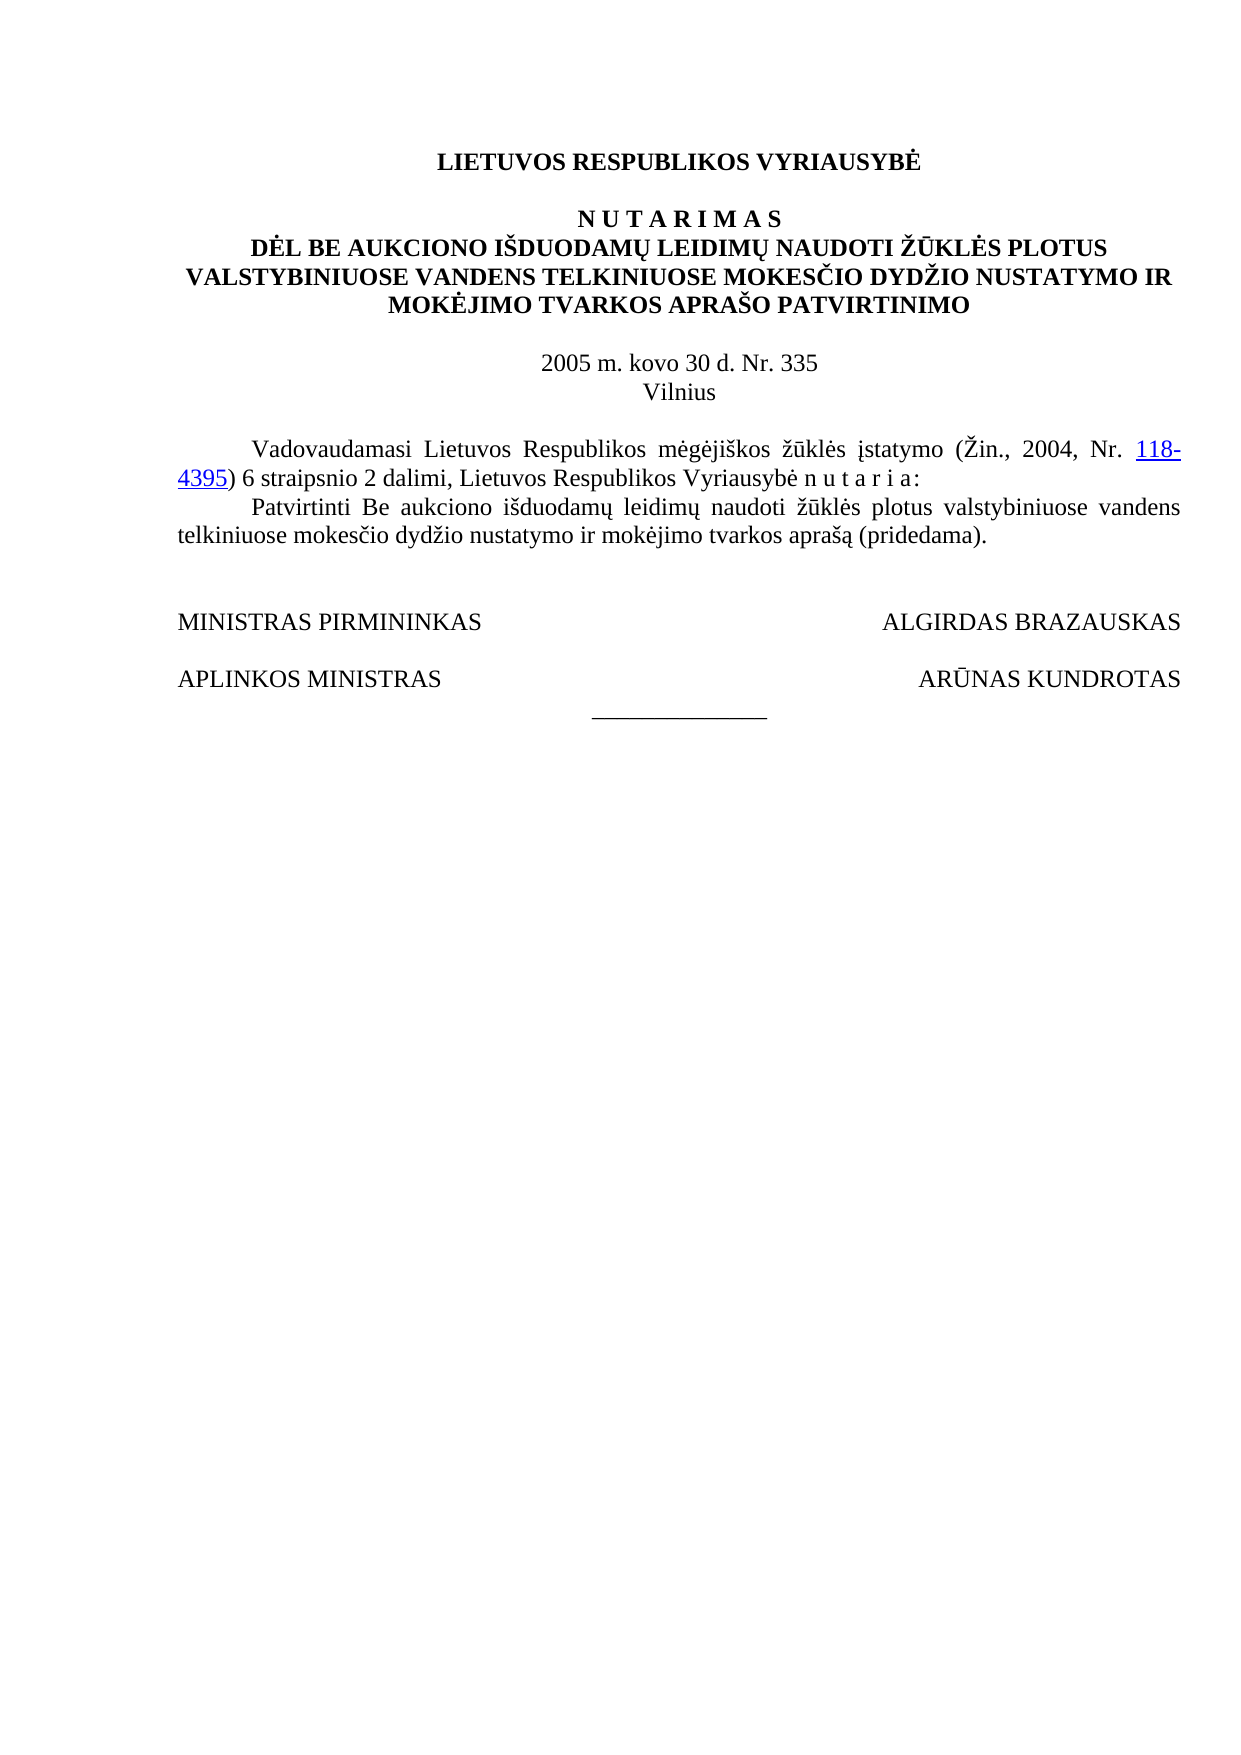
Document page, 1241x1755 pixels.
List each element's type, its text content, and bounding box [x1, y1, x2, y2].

text ______________ [177, 693, 1181, 722]
text DĖL BE AUKCIONO IŠDUODAMŲ LEIDIMŲ NAUDOTI ŽŪKLĖS PLOTUS VALSTYBINIUOSE VANDENS TELKINIUOSE MOKESČIO DYDŽIO NUSTATYMO IR MOKĖJIMO TVARKOS APRAŠO PATVIRTINIMO [177, 233, 1181, 319]
text 2005 m. kovo 30 d. Nr. 335 [177, 348, 1181, 377]
text MINISTRAS PIRMININKAS ALGIRDAS BRAZAUSKAS [177, 607, 1181, 636]
text Vilnius [177, 377, 1181, 406]
text Vadovaudamasi Lietuvos Respublikos mėgėjiškos žūklės įstatymo (Žin., 2004, Nr. 118-4395) 6 straipsnio 2 dalimi, Lietuvos Respublikos Vyriausybė nutaria: [177, 434, 1181, 492]
text Patvirtinti Be aukciono išduodamų leidimų naudoti žūklės plotus valstybiniuose vandens telkiniuose mokesčio dydžio nustatymo ir mokėjimo tvarkos aprašą (pridedama). [177, 492, 1181, 549]
text N U T A R I M A S [177, 204, 1181, 233]
text LIETUVOS RESPUBLIKOS VYRIAUSYBĖ [177, 147, 1181, 176]
text APLINKOS MINISTRAS ARŪNAS KUNDROTAS [177, 664, 1181, 693]
